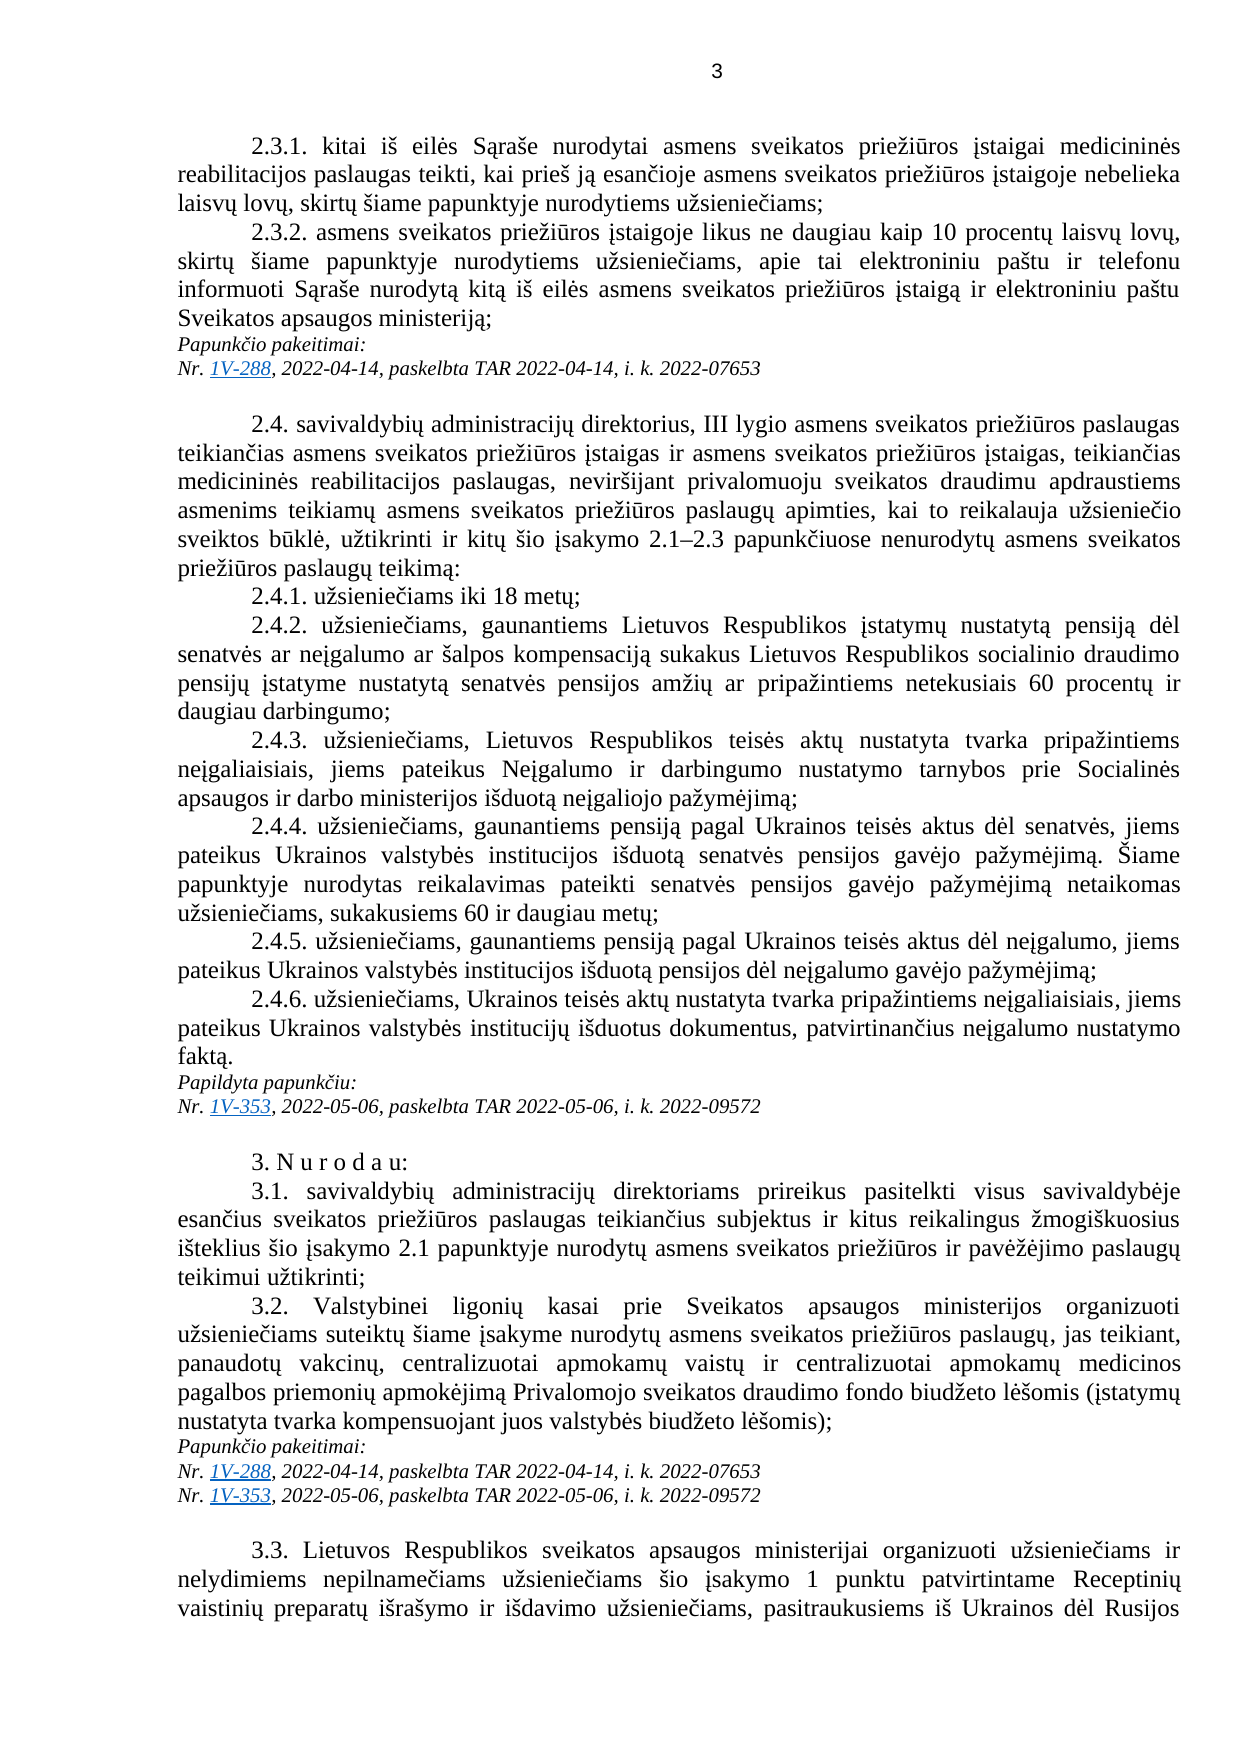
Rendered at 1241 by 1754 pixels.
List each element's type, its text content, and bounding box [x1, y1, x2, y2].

text 2.4.3. užsieniečiams, Lietuvos Respublikos teisės aktų nustatyta tvarka pripažintiems neįgaliaisiais, jiems pateikus Neįgalumo ir darbingumo nustatymo tarnybos prie Socialinės apsaugos ir darbo ministerijos išduotą neįgaliojo pažymėjimą; [177, 725, 1181, 811]
text 2.4.4. užsieniečiams, gaunantiems pensiją pagal Ukrainos teisės aktus dėl senatvės, jiems pateikus Ukrainos valstybės institucijos išduotą senatvės pensijos gavėjo pažymėjimą. Šiame papunktyje nurodytas reikalavimas pateikti senatvės pensijos gavėjo pažymėjimą netaikomas užsieniečiams, sukakusiems 60 ir daugiau metų; [177, 811, 1181, 926]
text Nr. 1V-288, 2022-04-14, paskelbta TAR 2022-04-14, i. k. 2022-07653 [177, 1458, 1181, 1483]
text 2.4.2. užsieniečiams, gaunantiems Lietuvos Respublikos įstatymų nustatytą pensiją dėl senatvės ar neįgalumo ar šalpos kompensaciją sukakus Lietuvos Respublikos socialinio draudimo pensijų įstatyme nustatytą senatvės pensijos amžių ar pripažintiems netekusiais 60 procentų ir daugiau darbingumo; [177, 610, 1181, 725]
text Papunkčio pakeitimai: [177, 1434, 1181, 1458]
text 2.4. savivaldybių administracijų direktorius, III lygio asmens sveikatos priežiūros paslaugas teikiančias asmens sveikatos priežiūros įstaigas ir asmens sveikatos priežiūros įstaigas, teikiančias medicininės reabilitacijos paslaugas, neviršijant privalomuoju sveikatos draudimu apdraustiems asmenims teikiamų asmens sveikatos priežiūros paslaugų apimties, kai to reikalauja užsieniečio sveiktos būklė, užtikrinti ir kitų šio įsakymo 2.1–2.3 papunkčiuose nenurodytų asmens sveikatos priežiūros paslaugų teikimą: [177, 409, 1181, 581]
text Papildyta papunkčiu: [177, 1070, 1181, 1094]
text 3. Nurodau: [177, 1147, 1181, 1176]
text Papunkčio pakeitimai: [177, 332, 1181, 356]
text 2.3.1. kitai iš eilės Sąraše nurodytai asmens sveikatos priežiūros įstaigai medicininės reabilitacijos paslaugas teikti, kai prieš ją esančioje asmens sveikatos priežiūros įstaigoje nebelieka laisvų lovų, skirtų šiame papunktyje nurodytiems užsieniečiams; [177, 131, 1181, 217]
text 3.1. savivaldybių administracijų direktoriams prireikus pasitelkti visus savivaldybėje esančius sveikatos priežiūros paslaugas teikiančius subjektus ir kitus reikalingus žmogiškuosius išteklius šio įsakymo 2.1 papunktyje nurodytų asmens sveikatos priežiūros ir pavėžėjimo paslaugų teikimui užtikrinti; [177, 1176, 1181, 1291]
text 2.4.5. užsieniečiams, gaunantiems pensiją pagal Ukrainos teisės aktus dėl neįgalumo, jiems pateikus Ukrainos valstybės institucijos išduotą pensijos dėl neįgalumo gavėjo pažymėjimą; [177, 926, 1181, 984]
text 3.3. Lietuvos Respublikos sveikatos apsaugos ministerijai organizuoti užsieniečiams ir nelydimiems nepilnamečiams užsieniečiams šio įsakymo 1 punktu patvirtintame Receptinių vaistinių preparatų išrašymo ir išdavimo užsieniečiams, pasitraukusiems iš Ukrainos dėl Rusijos [177, 1535, 1181, 1622]
text Nr. 1V-353, 2022-05-06, paskelbta TAR 2022-05-06, i. k. 2022-09572 [177, 1094, 1181, 1118]
text 2.4.1. užsieniečiams iki 18 metų; [177, 581, 1181, 610]
text 2.4.6. užsieniečiams, Ukrainos teisės aktų nustatyta tvarka pripažintiems neįgaliaisiais, jiems pateikus Ukrainos valstybės institucijų išduotus dokumentus, patvirtinančius neįgalumo nustatymo faktą. [177, 984, 1181, 1070]
text 2.3.2. asmens sveikatos priežiūros įstaigoje likus ne daugiau kaip 10 procentų laisvų lovų, skirtų šiame papunktyje nurodytiems užsieniečiams, apie tai elektroniniu paštu ir telefonu informuoti Sąraše nurodytą kitą iš eilės asmens sveikatos priežiūros įstaigą ir elektroniniu paštu Sveikatos apsaugos ministeriją; [177, 217, 1181, 332]
text Nr. 1V-353, 2022-05-06, paskelbta TAR 2022-05-06, i. k. 2022-09572 [177, 1483, 1181, 1507]
text Nr. 1V-288, 2022-04-14, paskelbta TAR 2022-04-14, i. k. 2022-07653 [177, 356, 1181, 380]
text 3.2. Valstybinei ligonių kasai prie Sveikatos apsaugos ministerijos organizuoti užsieniečiams suteiktų šiame įsakyme nurodytų asmens sveikatos priežiūros paslaugų, jas teikiant, panaudotų vakcinų, centralizuotai apmokamų vaistų ir centralizuotai apmokamų medicinos pagalbos priemonių apmokėjimą Privalomojo sveikatos draudimo fondo biudžeto lėšomis (įstatymų nustatyta tvarka kompensuojant juos valstybės biudžeto lėšomis); [177, 1291, 1181, 1434]
